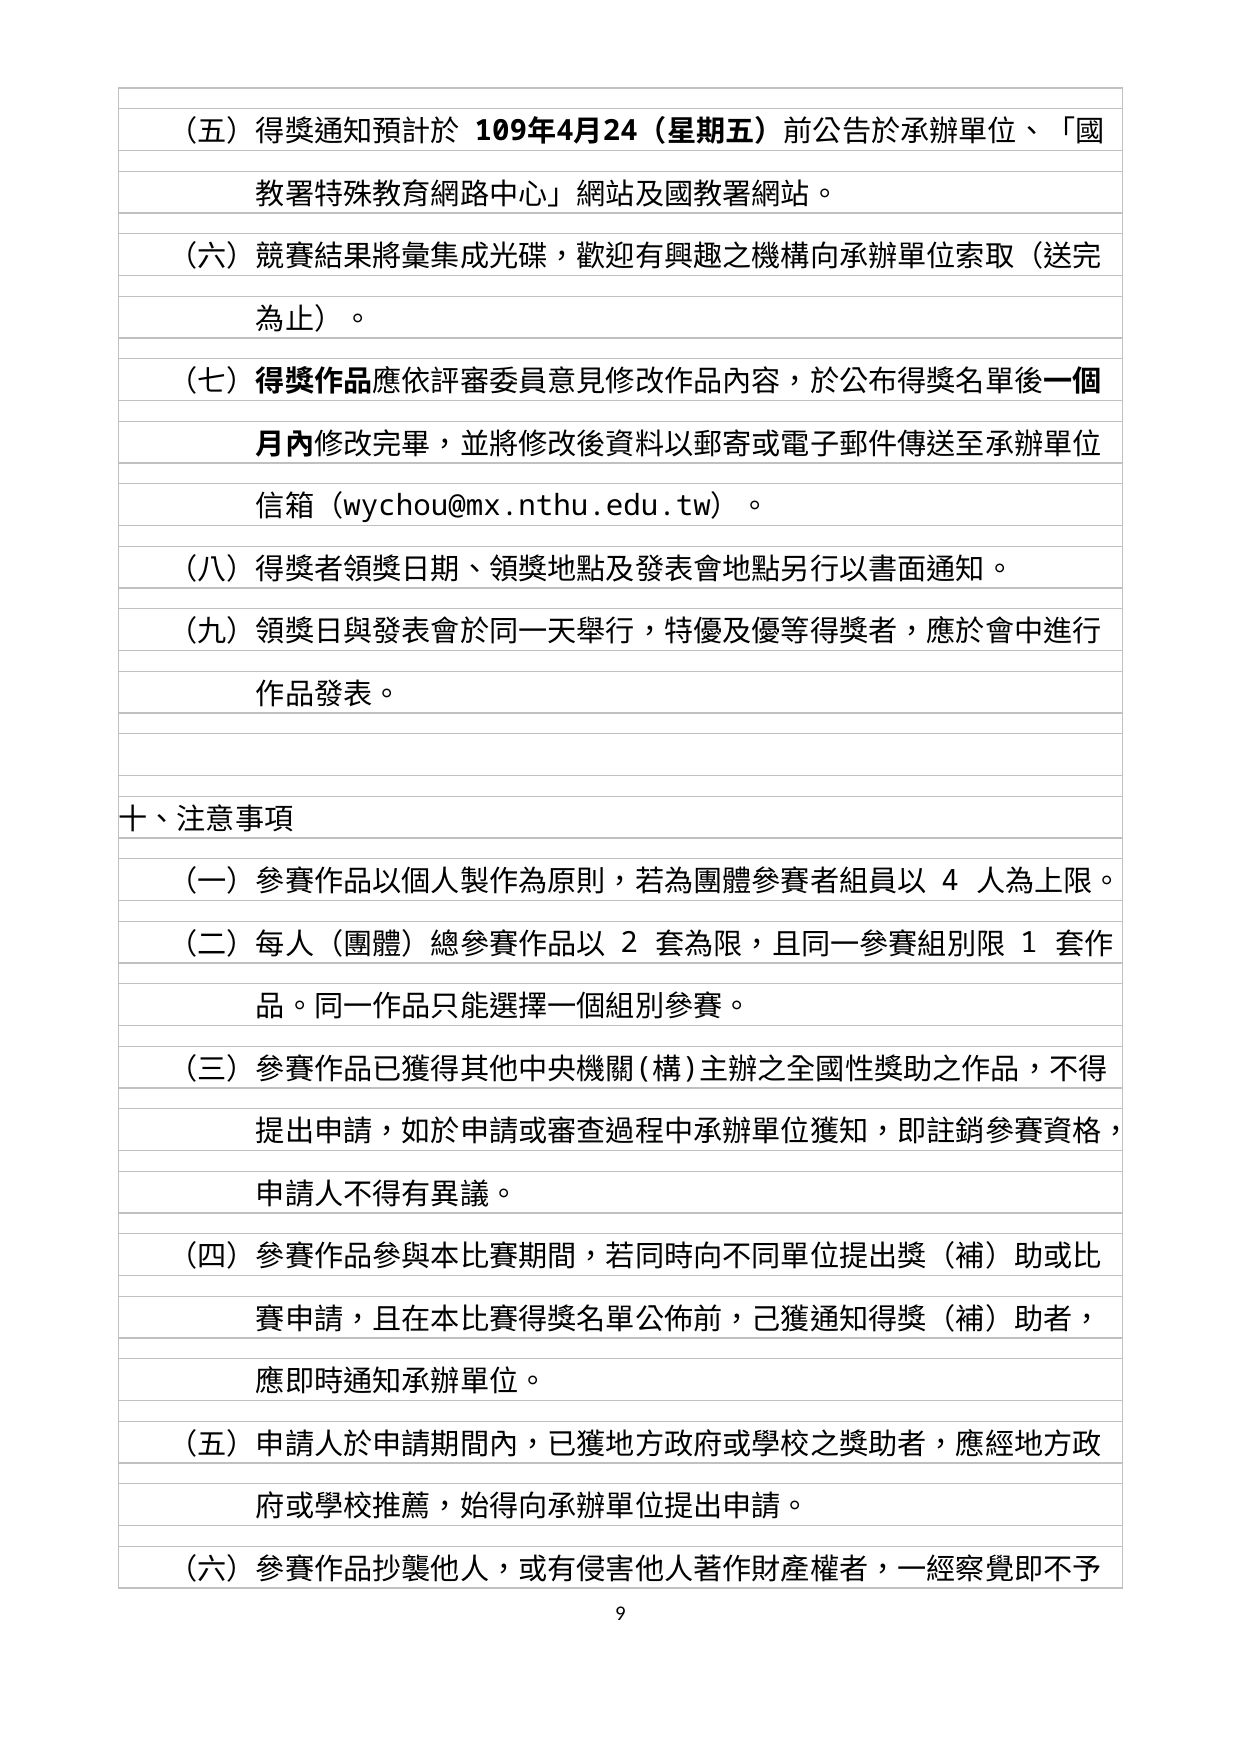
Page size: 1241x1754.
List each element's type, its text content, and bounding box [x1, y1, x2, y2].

text （三）參賽作品已獲得其他中央機關(構)主辦之全國性獎助之作品，不得提出申請，如於申請或審查過程中承辦單位獲知，即註銷參賽資格，申請人不得有異議。 [168, 1151, 1122, 1171]
text （三）參賽作品已獲得其他中央機關(構)主辦之全國性獎助之作品，不得提出申請，如於申請或審查過程中承辦單位獲知，即註銷參賽資格，申請人不得有異議。 [168, 1109, 1122, 1150]
text [168, 589, 1122, 608]
text [168, 839, 1122, 858]
text [168, 151, 1122, 171]
text （二）每人（團體）總參賽作品以 2 套為限，且同一參賽組別限 1 套作 [168, 922, 1122, 962]
text [168, 1526, 1122, 1546]
text [168, 401, 1122, 421]
text 教署特殊教育網路中心」網站及國教署網站。 [168, 172, 1122, 212]
text （七）得獎作品應依評審委員意見修改作品內容，於公布得獎名單後一個 [168, 359, 1122, 400]
text （九）領獎日與發表會於同一天舉行，特優及優等得獎者，應於會中進行 [168, 609, 1122, 650]
text [168, 1401, 1122, 1421]
text 信箱（wychou@mx.nthu.edu.tw）。 [168, 484, 1122, 525]
text [168, 1276, 1122, 1296]
text [168, 1464, 1122, 1483]
text （一）參賽作品以個人製作為原則，若為團體參賽者組員以 4 人為上限。 [168, 859, 1122, 900]
text [168, 339, 1122, 358]
text [168, 651, 1122, 671]
text 府或學校推薦，始得向承辦單位提出申請。 [168, 1484, 1122, 1525]
text （八）得獎者領獎日期、領獎地點及發表會地點另行以書面通知。 [168, 547, 1122, 587]
text （六）參賽作品抄襲他人，或有侵害他人著作財產權者，一經察覺即不予 [168, 1547, 1122, 1587]
text [168, 901, 1122, 921]
text 應即時通知承辦單位。 [168, 1359, 1122, 1400]
text （三）參賽作品已獲得其他中央機關(構)主辦之全國性獎助之作品，不得提出申請，如於申請或審查過程中承辦單位獲知，即註銷參賽資格，申請人不得有異議。 [168, 1047, 1122, 1087]
text [119, 776, 1122, 796]
text [168, 464, 1122, 483]
text 品。同一作品只能選擇一個組別參賽。 [168, 984, 1122, 1025]
text [168, 964, 1122, 983]
text 賽申請，且在本比賽得獎名單公佈前，己獲通知得獎（補）助者， [168, 1297, 1122, 1337]
text （三）參賽作品已獲得其他中央機關(構)主辦之全國性獎助之作品，不得提出申請，如於申請或審查過程中承辦單位獲知，即註銷參賽資格，申請人不得有異議。 [168, 1026, 1122, 1046]
text （三）參賽作品已獲得其他中央機關(構)主辦之全國性獎助之作品，不得提出申請，如於申請或審查過程中承辦單位獲知，即註銷參賽資格，申請人不得有異議。 [168, 1172, 1122, 1212]
text 十、注意事項 [119, 797, 1122, 837]
text （五）得獎通知預計於 109年4月24（星期五）前公告於承辦單位、「國 [168, 109, 1122, 150]
text （三）參賽作品已獲得其他中央機關(構)主辦之全國性獎助之作品，不得提出申請，如於申請或審查過程中承辦單位獲知，即註銷參賽資格，申請人不得有異議。 [168, 1089, 1122, 1108]
text 月內修改完畢，並將修改後資料以郵寄或電子郵件傳送至承辦單位 [168, 422, 1122, 462]
text （五）申請人於申請期間內，已獲地方政府或學校之獎助者，應經地方政 [168, 1422, 1122, 1462]
text [168, 89, 1122, 108]
text [168, 1214, 1122, 1233]
text 作品發表。 [168, 672, 1122, 712]
text [168, 1339, 1122, 1358]
text [168, 526, 1122, 546]
text [168, 214, 1122, 233]
text （四）參賽作品參與本比賽期間，若同時向不同單位提出獎（補）助或比 [168, 1234, 1122, 1275]
text （六）競賽結果將彙集成光碟，歡迎有興趣之機構向承辦單位索取（送完 [168, 234, 1122, 275]
text [168, 276, 1122, 296]
text 為止）。 [168, 297, 1122, 337]
